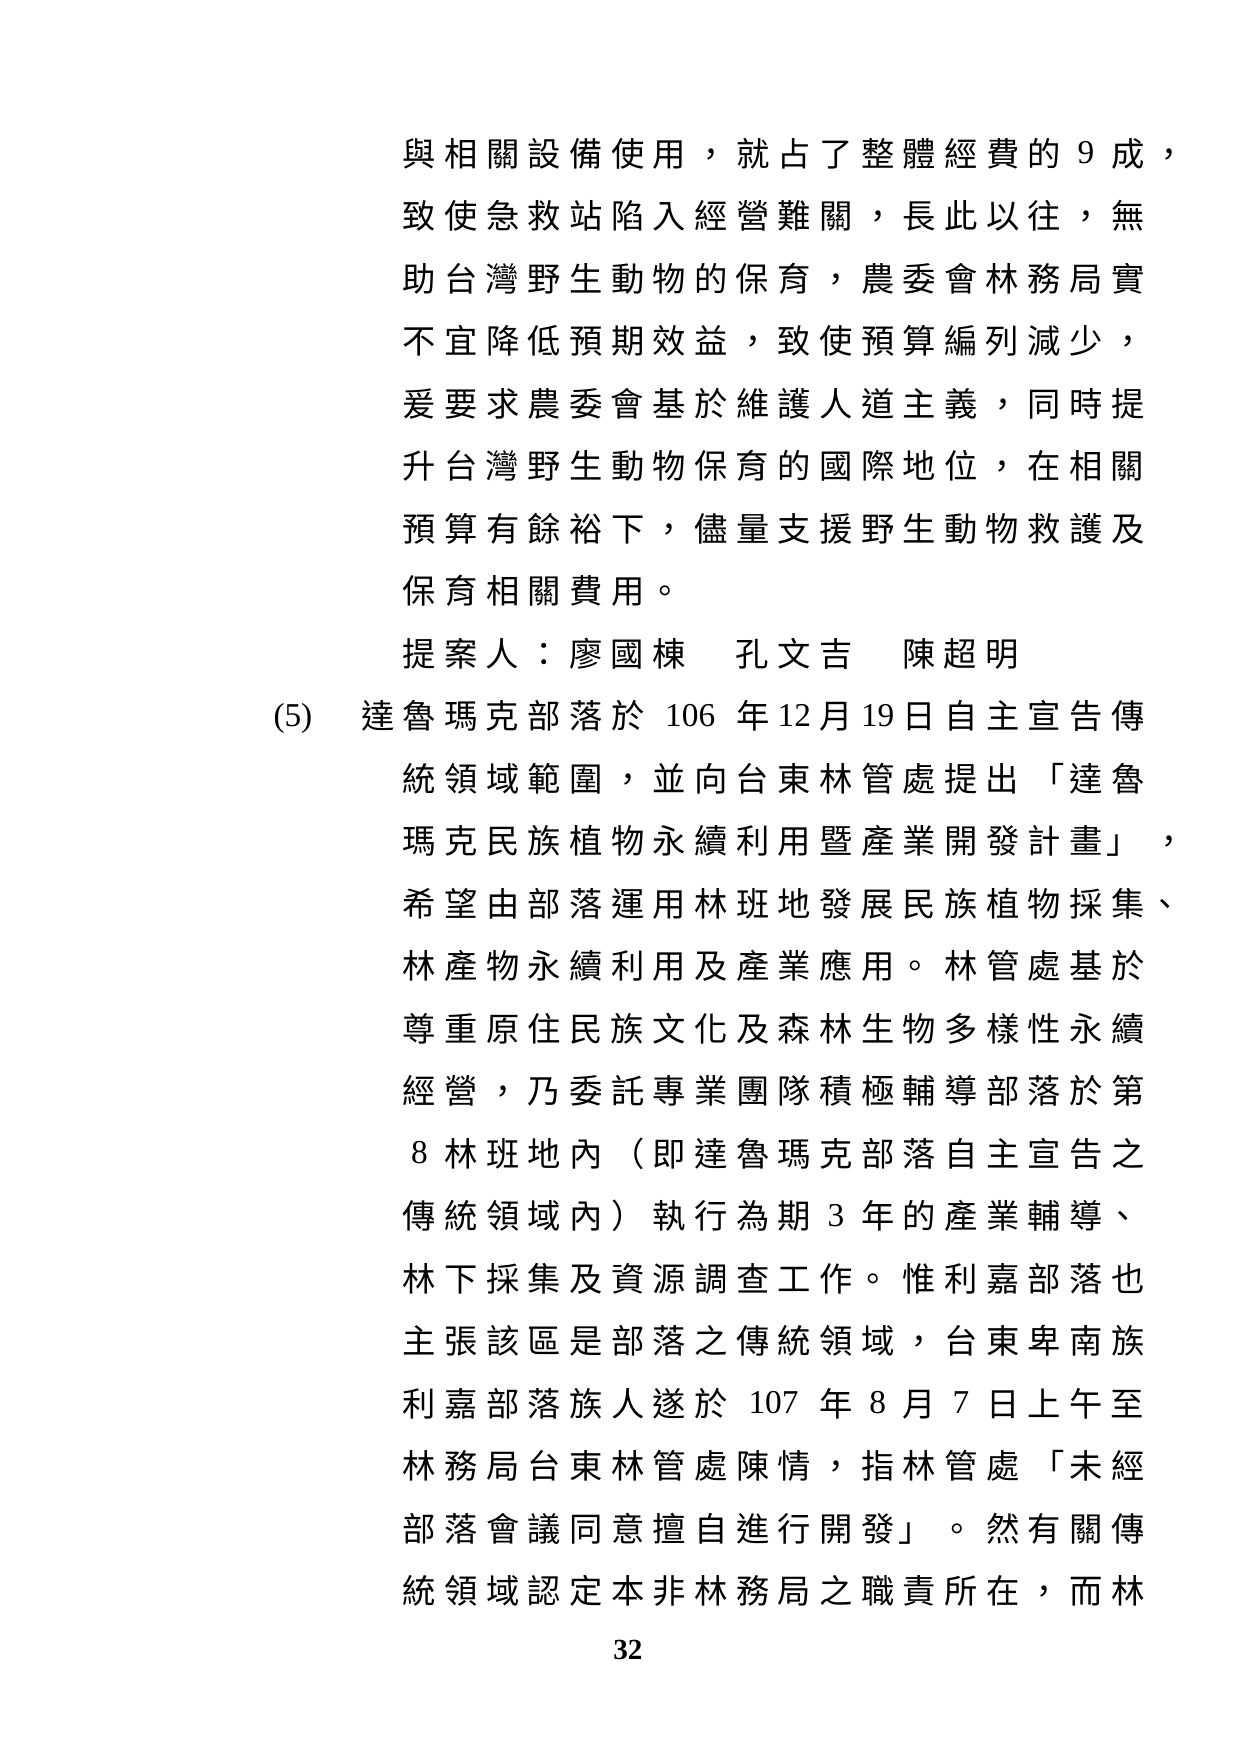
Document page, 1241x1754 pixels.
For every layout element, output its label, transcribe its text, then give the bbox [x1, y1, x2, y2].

list 達魯瑪克部落於106年12月19日自主宣告傳統領域範圍，並向台東林管處提出「達魯瑪克民族植物永續利用暨產業開發計畫」，希望由部落運用林班地發展民族植物採集、林產物永續利用及產業應用。林管處基於尊重原住民族文化及森林生物多樣性永續經營，乃委託專業團隊積極輔導部落於第8林班地內（即達魯瑪克部落自主宣告之傳統領域內）執行為期3年的產業輔導、林下採集及資源調查工作。惟利嘉部落也主張該區是部落之傳統領域，台東卑南族利嘉部落族人遂於107年8月7日上午至林務局台東林管處陳情，指林管處「未經部落會議同意擅自進行開發」。然有關傳統領域認定本非林務局之職責所在，而林務局此一工作確實對發展原住民族混林農業及文化推展有極大之幫助，倘因為此一案例影響108年度其他原住民地區辦理該計畫工作，將不利未來原住民族的文化經濟發展，為避免類案再發生，爰要求林務局未來遇到原住民族傳統領域相關類案時，應請原住民族委員會認定，並與各部落訂立共管機制，在尊重部落的前提下，強化機關與部落的合作關係。 [253, 673, 1148, 1610]
list 行政院農業委員會林務局108年度預算林業管理─野生物保育項下委辦費編列2,858萬9千元，主要係推動保育類野生動物收容中心營運、管理及教育宣導，並辦理保育類野生動物行動綱領及族群調查之研究。位於南投縣集集鎮的行政院農業委員會特有生物研究保育中心野生動物急救站，其工作項目有在於野生動物之救傷、復健、收容、研究、生命教育都是工作業務，業務量很重，除許多研究計畫，還有照養2,000多隻動物，以及救傷醫療，受傷動物送來時間不固定，「來了就開始忙起來」，沒有很多喘息時間。依據農委會林務局106年資料顯示，106年全年完成野生動物救傷、收容、照養及野放就達到5,527隻，而農委會108年預期效益卻僅以4,000隻估算。若以106年度救養照護之動物數參照108年度預算評估，一隻野生動物獲得的救養護金額僅約5,000元，相較坊間獸醫院費用，可謂少的可憐。近年來，隨著大眾保育意識明顯提升，被送往急救站收容、救傷的動物越來越多，人員工作量變得更為龐大，但農委會林務局預算在這方面的編列卻逐年減少，108年度預算較107年減少了2,882萬1千元，然而野生動物治療、訓練到野放的過程相當漫長，若以坊間動物醫院收費標準計算來看，光是醫療耗材與相關設備使用，就占了整體經費的9成，致使急救站陷入經營難關，長此以往，無助台灣野生動物的保育，農委會林務局實不宜降低預期效益，致使預算編列減少，爰要求農委會基於維護人道主義，同時提升台灣野生動物保育的國際地位，在相關預算有餘裕下，儘量支援野生動物救護及保育相關費用。 [253, 110, 1148, 610]
text 提案人：廖國棟 孔文吉 陳超明 [384, 610, 1044, 673]
